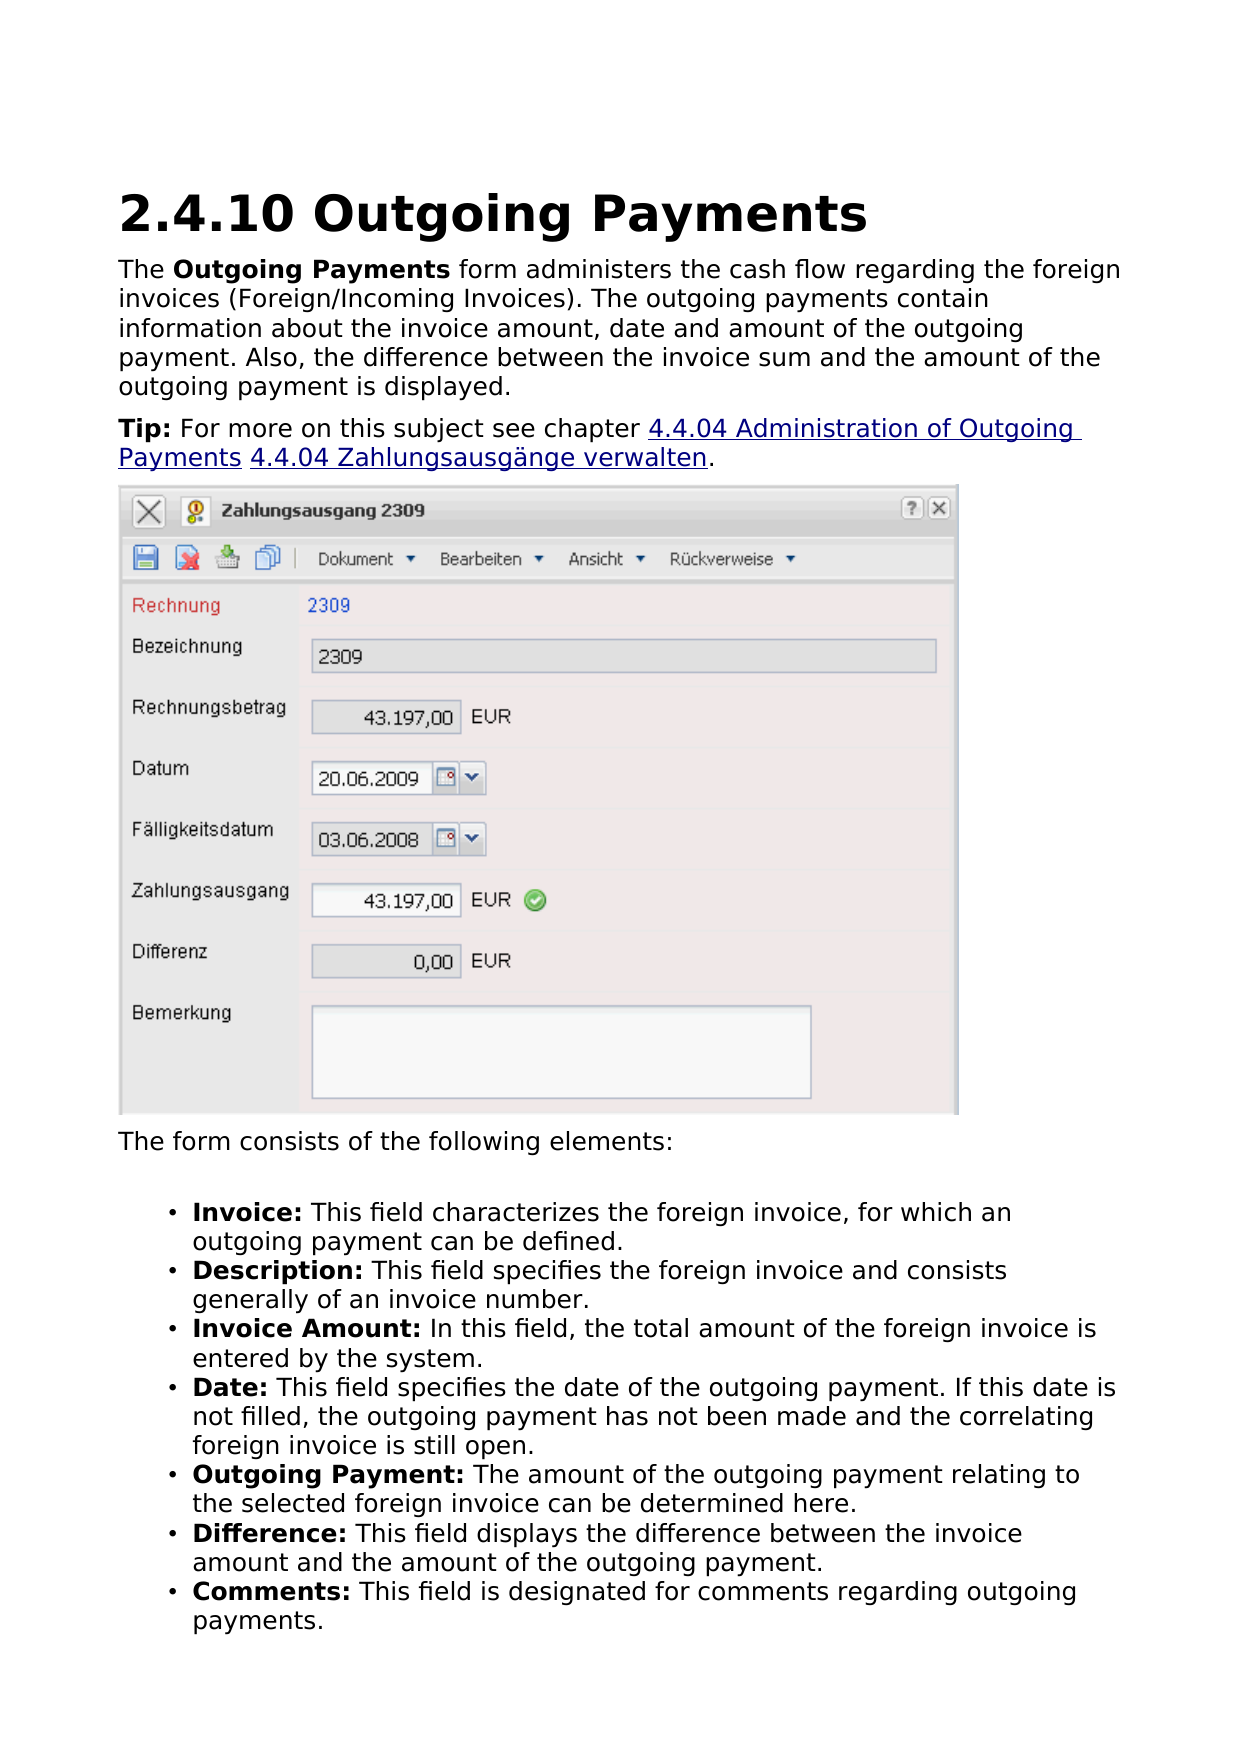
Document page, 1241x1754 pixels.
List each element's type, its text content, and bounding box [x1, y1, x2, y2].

list Date: This field specifies the date of the outgoing payment. If this date is not filled, the outgoing payment has not been made and the correlating foreign invoice is still open. [177, 1373, 1122, 1461]
list Comments: This field is designated for comments regarding outgoing payments. [177, 1577, 1122, 1636]
list Description: This field specifies the foreign invoice and consists generally of an invoice number. [177, 1256, 1122, 1315]
text Tip: For more on this subject see chapter 4.4.04 Administration of Outgoing Payments 4.4.04 Zahlungsausgänge verwalten. [118, 414, 1122, 472]
list Invoice Amount: In this field, the total amount of the foreign invoice is entered by the system. [177, 1315, 1122, 1373]
list Outgoing Payment: The amount of the outgoing payment relating to the selected foreign invoice can be determined here. [177, 1461, 1122, 1519]
text The Outgoing Payments form administers the cash flow regarding the foreign invoices (Foreign/Incoming Invoices). The outgoing payments contain information about the invoice amount, date and amount of the outgoing payment. Also, the difference between the invoice sum and the amount of the outgoing payment is displayed. [118, 256, 1122, 401]
picture [118, 484, 959, 1115]
subtitle 2.4.10 Outgoing Payments [118, 185, 1122, 243]
list Difference: This field displays the difference between the invoice amount and the amount of the outgoing payment. [177, 1519, 1122, 1577]
list Invoice: This field characterizes the foreign invoice, for which an outgoing payment can be defined. [177, 1198, 1122, 1256]
text The form consists of the following elements: [118, 1127, 1122, 1156]
